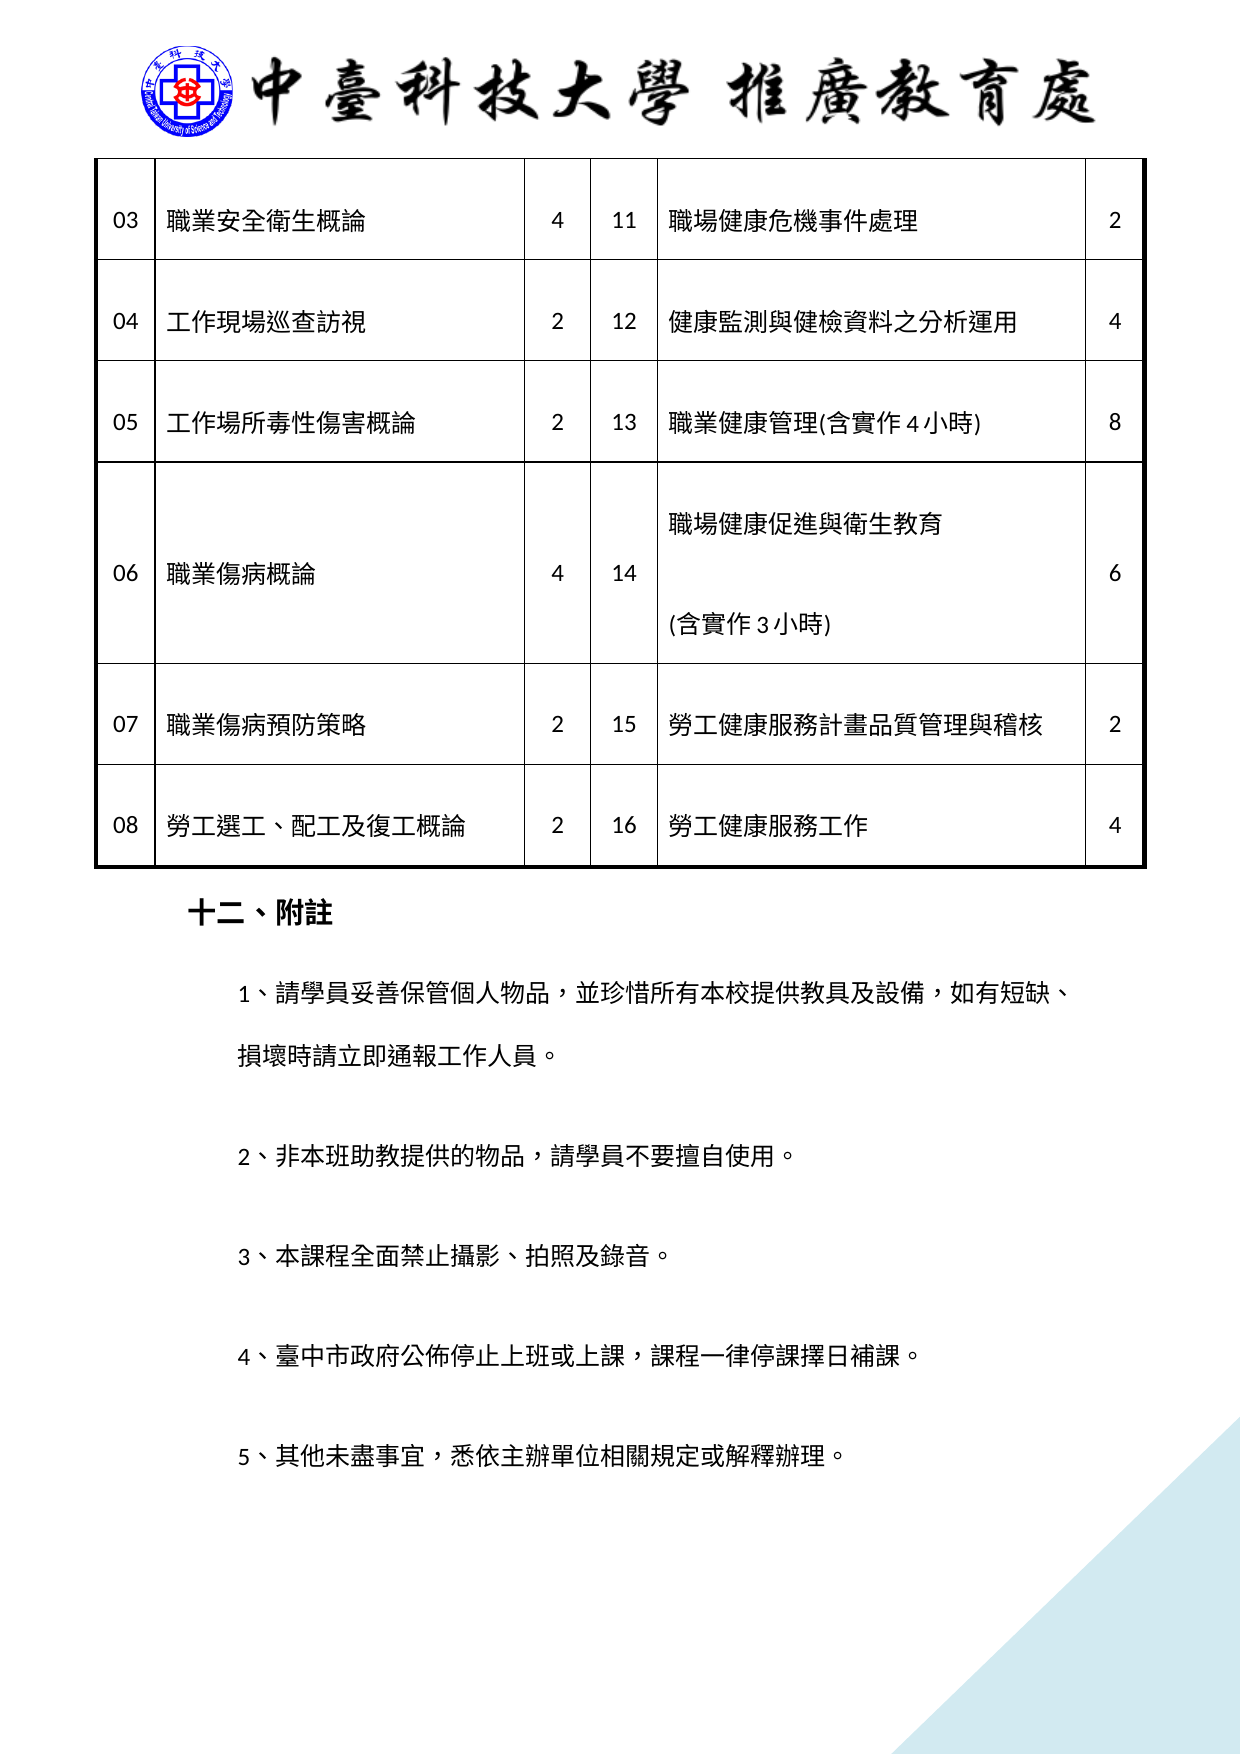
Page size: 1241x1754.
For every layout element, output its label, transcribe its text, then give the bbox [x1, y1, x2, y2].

table_cell 職業健康管理(含實作4小時) [658, 361, 1085, 461]
table_cell 4 [1086, 765, 1142, 864]
table_cell 健康監測與健檢資料之分析運用 [658, 260, 1085, 360]
table_cell 07 [98, 664, 154, 763]
table_cell 工作現場巡查訪視 [156, 260, 524, 360]
table_cell 勞工健康服務工作 [658, 765, 1085, 864]
text 3、本課程全面禁止攝影、拍照及錄音。 [237, 1213, 1053, 1275]
table_cell 14 [591, 463, 657, 662]
text 5、其他未盡事宜，悉依主辦單位相關規定或解釋辦理。 [237, 1413, 1053, 1475]
table_cell 15 [591, 664, 657, 763]
table_cell 13 [591, 361, 657, 461]
table_cell 勞工選工、配工及復工概論 [156, 765, 524, 864]
table_cell 8 [1086, 361, 1142, 461]
table_cell 16 [591, 765, 657, 864]
table_cell 4 [525, 159, 590, 259]
subtitle 十二、附註 [187, 869, 1053, 932]
text 4、臺中市政府公佈停止上班或上課，課程一律停課擇日補課。 [237, 1313, 1053, 1375]
table_cell 6 [1086, 463, 1142, 662]
table_cell 04 [98, 260, 154, 360]
table_cell 06 [98, 463, 154, 662]
table_cell 2 [525, 260, 590, 360]
table_cell 05 [98, 361, 154, 461]
table_cell 2 [525, 765, 590, 864]
table_cell 工作場所毒性傷害概論 [156, 361, 524, 461]
table_cell 2 [1086, 664, 1142, 763]
table_cell 職業傷病預防策略 [156, 664, 524, 763]
table_cell 職場健康危機事件處理 [658, 159, 1085, 259]
table_cell 12 [591, 260, 657, 360]
table_cell 職業傷病概論 [156, 463, 524, 662]
table_cell 職場健康促進與衛生教育 (含實作3小時) [658, 463, 1085, 662]
table_cell 11 [591, 159, 657, 259]
table_cell 勞工健康服務計畫品質管理與稽核 [658, 664, 1085, 763]
table_cell 4 [525, 463, 590, 662]
text 1、請學員妥善保管個人物品，並珍惜所有本校提供教具及設備，如有短缺、損壞時請立即通報工作人員。 [237, 950, 1053, 1075]
table_cell 2 [525, 361, 590, 461]
text 2、非本班助教提供的物品，請學員不要擅自使用。 [237, 1113, 1053, 1175]
table_cell 2 [525, 664, 590, 763]
table_cell 2 [1086, 159, 1142, 259]
table_cell 08 [98, 765, 154, 864]
table_cell 4 [1086, 260, 1142, 360]
table_cell 職業安全衛生概論 [156, 159, 524, 259]
table_cell 03 [98, 159, 154, 259]
